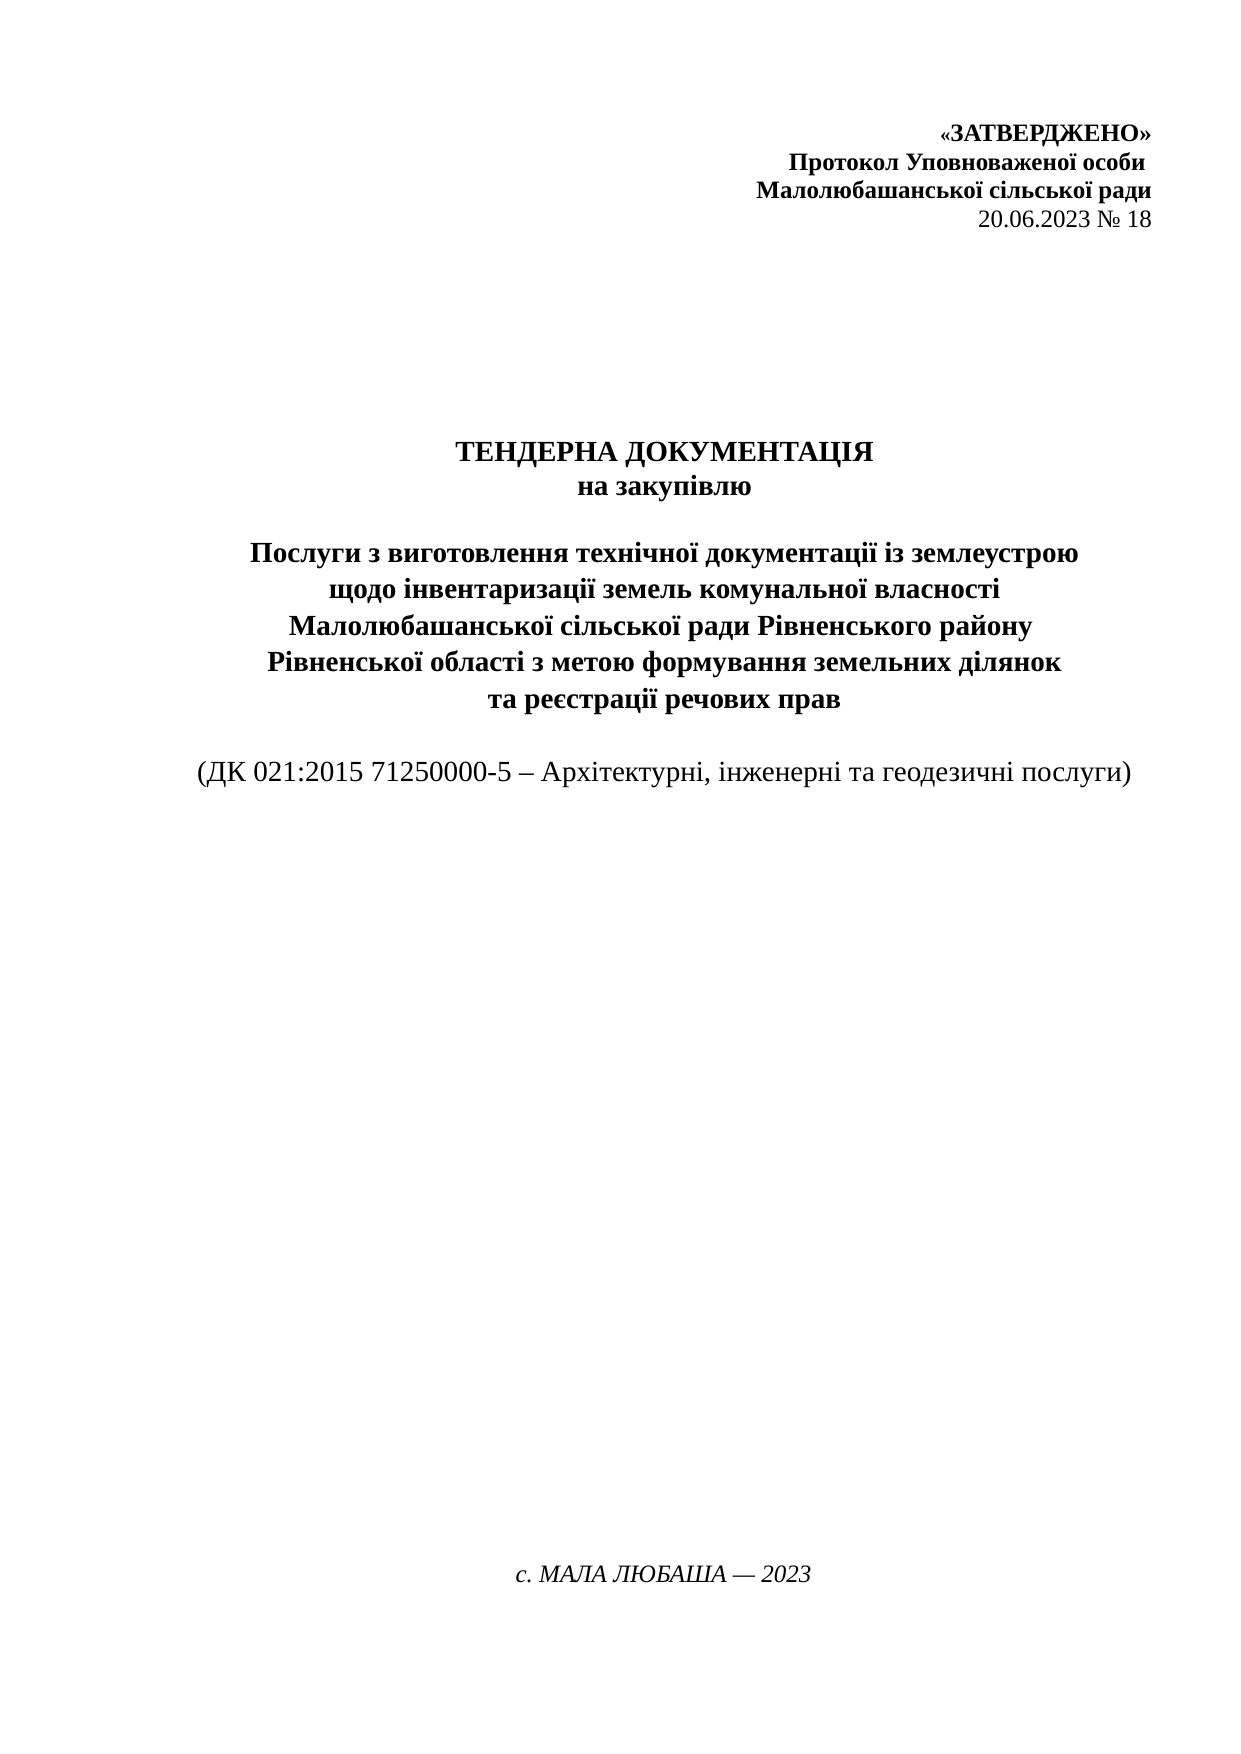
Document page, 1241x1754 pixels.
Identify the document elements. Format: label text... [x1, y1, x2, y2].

text на закупівлю [177, 468, 1152, 501]
text щодо інвентаризації земель комунальної власності [177, 571, 1152, 605]
text Рівненської області з метою формування земельних ділянок [177, 644, 1152, 678]
text (ДК 021:2015 71250000-5 – Архітектурні, інженерні та геодезичні послуги) [177, 754, 1152, 787]
text Послуги з виготовлення технічної документації із землеустрою [177, 535, 1152, 568]
text Протокол Уповноваженої особи [29, 147, 1152, 176]
text «ЗАТВЕРДЖЕНО» [29, 118, 1152, 147]
text с. МАЛА ЛЮБАША — 2023 [177, 1559, 1152, 1587]
text ТЕНДЕРНА ДОКУМЕНТАЦІЯ [177, 434, 1152, 468]
text Малолюбашанської сільської ради Рівненського району [177, 608, 1152, 641]
text та реєстрації речових прав [177, 681, 1152, 714]
text 20.06.2023 № 18 [177, 204, 1152, 233]
text Малолюбашанської сільської ради [29, 176, 1152, 204]
